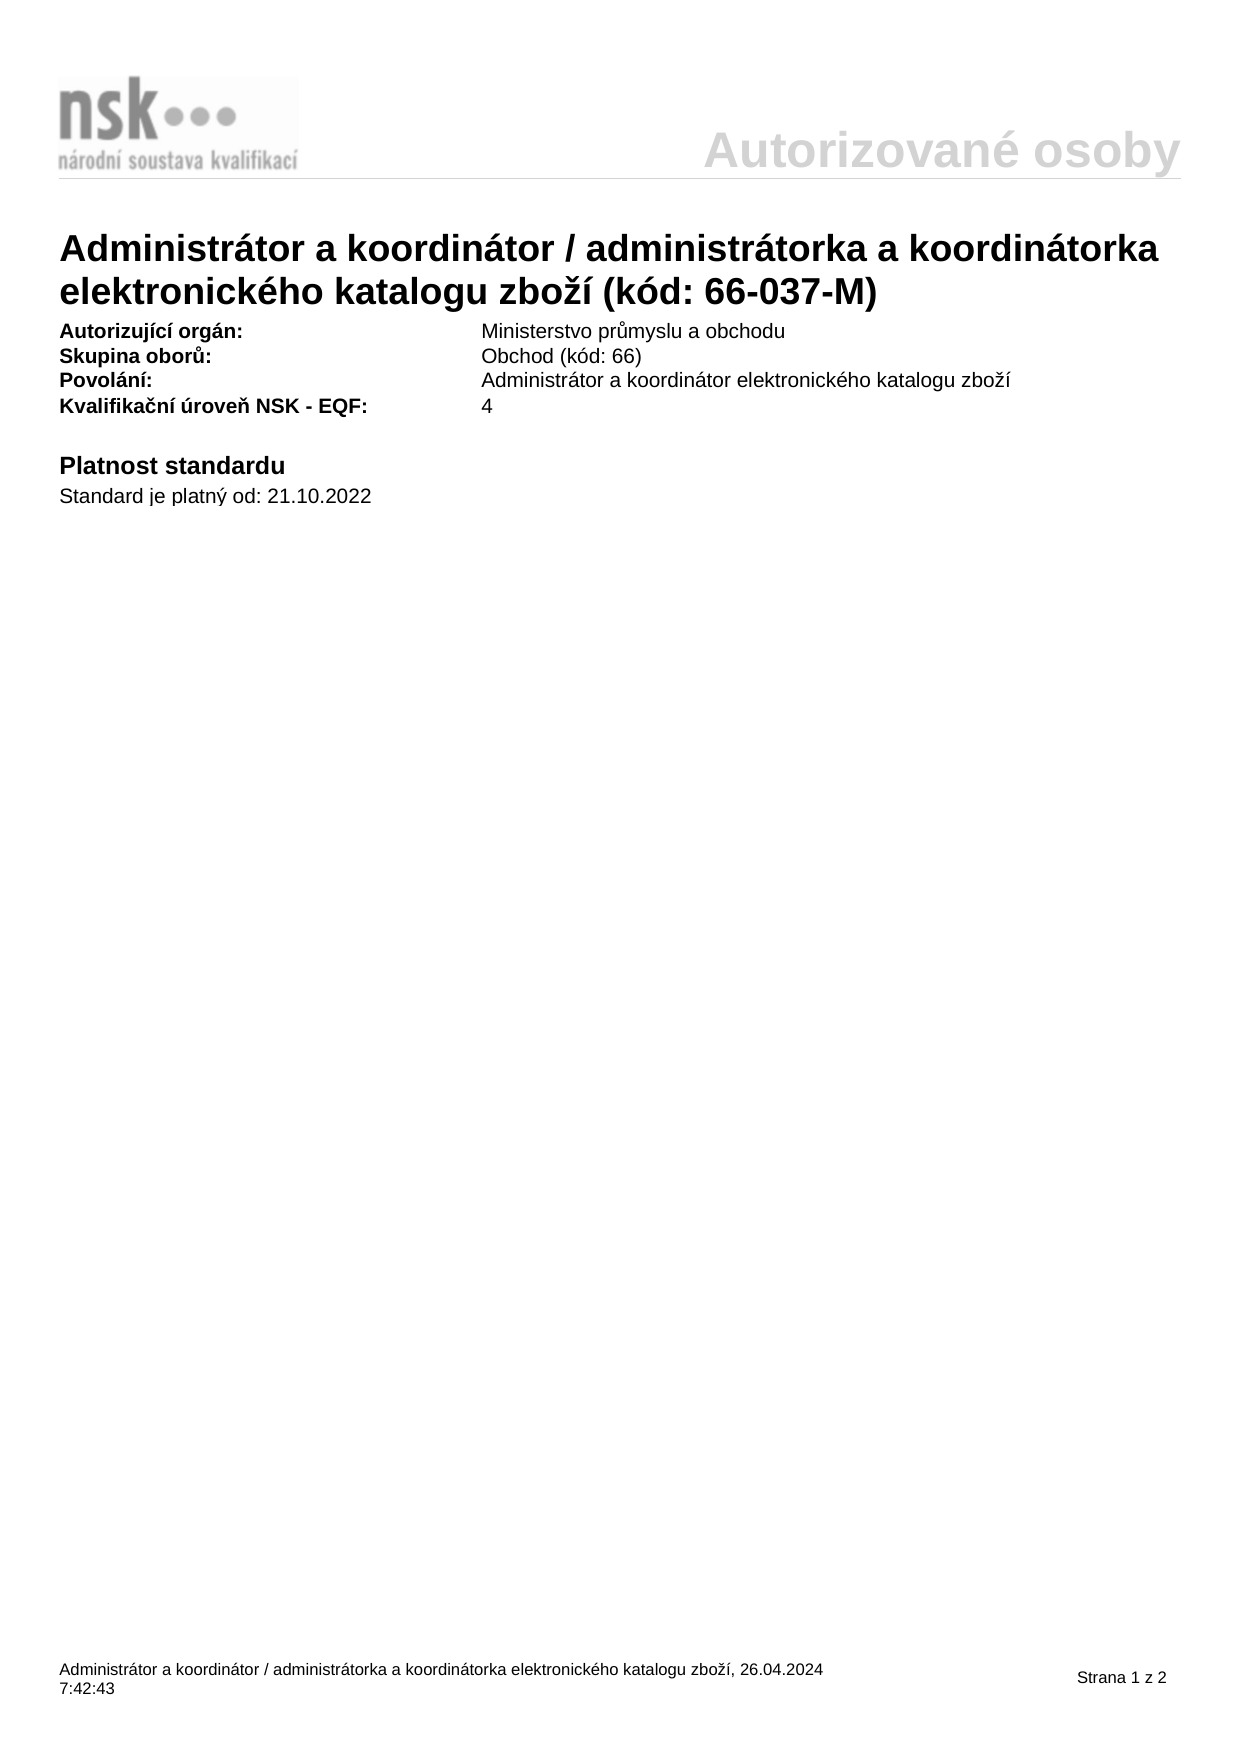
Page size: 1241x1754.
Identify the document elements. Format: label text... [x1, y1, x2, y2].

table_cell [481, 1106, 617, 1383]
table_cell Administrátor a koordinátor elektronického katalogu zboží [481, 368, 1181, 393]
table_cell [119, 313, 481, 319]
table_cell [481, 172, 617, 178]
table_cell [860, 196, 886, 224]
table_cell [618, 418, 626, 447]
table_cell [119, 1106, 481, 1383]
table_cell Autorizující orgán: [59, 319, 481, 343]
table_cell Platnost standardu [59, 448, 1181, 483]
table_header Autorizované osoby [626, 59, 1181, 178]
table_cell [860, 1384, 886, 1659]
table_header [619, 59, 626, 172]
table_cell [1167, 1384, 1181, 1659]
table_cell [119, 172, 481, 178]
table_cell [59, 506, 119, 806]
table_cell [626, 506, 860, 806]
picture [57, 59, 619, 172]
table_cell [119, 1384, 481, 1659]
table_cell [618, 1384, 626, 1659]
table_cell [618, 806, 626, 1106]
table_cell [626, 418, 860, 447]
table_cell [626, 196, 860, 224]
table_cell [59, 313, 119, 319]
table_cell [886, 1384, 1167, 1659]
table_cell Administrátor a koordinátor / administrátorka a koordinátorka elektronického katalogu zboží, 26.04.2024 7:42:43 [59, 1660, 860, 1696]
table_cell [119, 806, 481, 1106]
table_cell [1167, 196, 1181, 224]
table_cell Obchod (kód: 66) [481, 344, 1181, 368]
table_cell [59, 1106, 119, 1383]
table_cell Skupina oborů: [59, 344, 481, 368]
table_cell [1167, 506, 1181, 806]
table_cell [59, 179, 1181, 196]
table_cell [481, 313, 617, 319]
table_cell [886, 418, 1167, 447]
table_cell [886, 1106, 1167, 1383]
table_cell [59, 418, 119, 447]
table_cell [1167, 1106, 1181, 1383]
table_cell [1167, 418, 1181, 447]
table_cell [59, 1384, 119, 1659]
table_cell [886, 196, 1167, 224]
table_cell [860, 506, 886, 806]
table_cell [119, 418, 481, 447]
table_cell [626, 313, 860, 319]
table_cell Ministerstvo průmyslu a obchodu [481, 319, 1181, 344]
table_cell [886, 313, 1167, 319]
table_cell 4 [481, 394, 1181, 417]
table_cell [626, 1106, 860, 1383]
table_cell [626, 806, 860, 1106]
table_cell [481, 1384, 617, 1659]
table_cell [886, 506, 1167, 806]
table_cell [119, 506, 481, 806]
table_cell [618, 1106, 626, 1383]
table_cell [618, 506, 626, 806]
table_cell Povolání: [59, 368, 481, 392]
table_cell [618, 313, 626, 319]
table_cell [481, 506, 617, 806]
table_cell [1167, 1660, 1181, 1696]
table_cell Strana 1 z 2 [860, 1660, 1167, 1696]
table_cell [618, 196, 626, 224]
table_cell [59, 196, 119, 224]
table_cell [860, 313, 886, 319]
table_cell Standard je platný od: 21.10.2022 [59, 484, 1181, 506]
table_cell [860, 1106, 886, 1383]
table_cell [618, 172, 626, 178]
table_cell Administrátor a koordinátor / administrátorka a koordinátorka elektronického katalogu zboží (kód: 66-037-M) [59, 224, 1181, 313]
table_cell [1167, 313, 1181, 319]
table_cell [886, 806, 1167, 1106]
table_cell [481, 806, 617, 1106]
table_cell [119, 196, 481, 224]
table_cell Kvalifikační úroveň NSK - EQF: [59, 394, 481, 417]
table_cell [860, 806, 886, 1106]
table_cell [59, 806, 119, 1106]
table_cell [1167, 806, 1181, 1106]
table_cell [59, 172, 119, 178]
table_cell [860, 418, 886, 447]
table_cell [481, 418, 617, 447]
table_cell [481, 196, 617, 224]
table_cell [626, 1384, 860, 1659]
